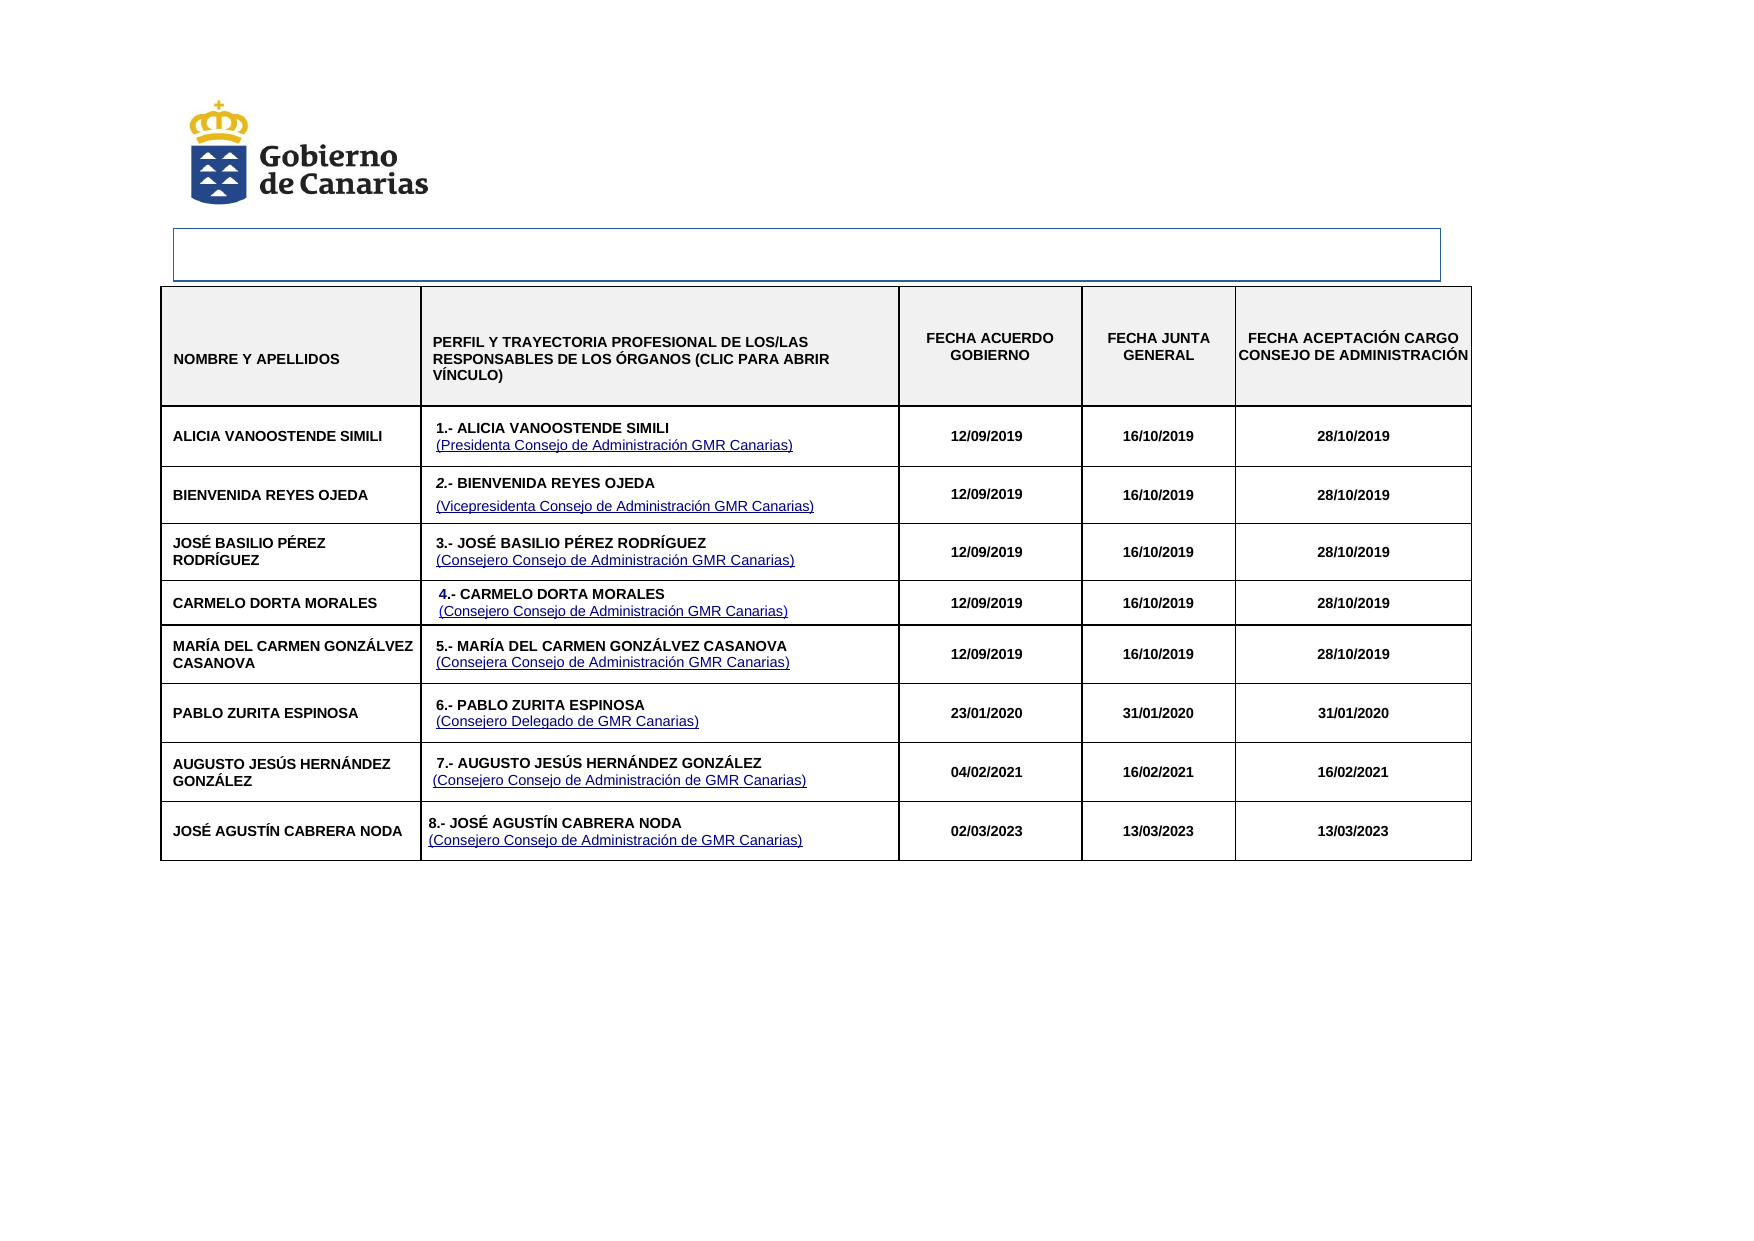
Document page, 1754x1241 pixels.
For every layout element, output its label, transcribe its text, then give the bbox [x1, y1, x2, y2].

table_cell 16/10/2019 [1083, 626, 1235, 683]
table_cell 2.- BIENVENIDA REYES OJEDA (Vicepresidenta Consejo de Administración GMR Canarias) [422, 467, 898, 523]
table_cell 28/10/2019 [1236, 467, 1471, 523]
table_cell PABLO ZURITA ESPINOSA [162, 684, 420, 742]
table_cell 16/10/2019 [1083, 524, 1235, 579]
table_cell BIENVENIDA REYES OJEDA [162, 467, 420, 523]
table_cell 13/03/2023 [1083, 802, 1235, 860]
table_cell 16/02/2021 [1236, 743, 1471, 801]
table_cell 23/01/2020 [900, 684, 1081, 742]
table_cell 12/09/2019 [900, 581, 1081, 624]
table_cell 13/03/2023 [1236, 802, 1471, 860]
table_cell 31/01/2020 [1236, 684, 1471, 742]
table_header CONSEJO DE ADMINISTRACIÓN [421, 225, 1471, 286]
table_cell 12/09/2019 [900, 467, 1081, 523]
picture [188, 99, 430, 205]
table_cell 4.- CARMELO DORTA MORALES (Consejero Consejo de Administración GMR Canarias) [422, 581, 898, 624]
table_cell 16/02/2021 [1083, 743, 1235, 801]
table_cell 28/10/2019 [1236, 407, 1471, 466]
table_cell 28/10/2019 [1236, 581, 1471, 624]
table_cell JOSÉ BASILIO PÉREZ RODRÍGUEZ [162, 524, 420, 579]
table_cell 1.- ALICIA VANOOSTENDE SIMILI (Presidenta Consejo de Administración GMR Canarias) [422, 407, 898, 466]
table_cell ALICIA VANOOSTENDE SIMILI [162, 407, 420, 466]
table_cell 04/02/2021 [900, 743, 1081, 801]
table_cell 8.- JOSÉ AGUSTÍN CABRERA NODA (Consejero Consejo de Administración de GMR Canarias) [422, 802, 898, 860]
table_cell 16/10/2019 [1083, 407, 1235, 466]
table_cell FECHA ACEPTACIÓN CARGO CONSEJO DE ADMINISTRACIÓN [1236, 287, 1471, 405]
table_cell FECHA JUNTA GENERAL [1083, 287, 1235, 405]
table_cell AUGUSTO JESÚS HERNÁNDEZ GONZÁLEZ [162, 743, 420, 801]
table_cell 12/09/2019 [900, 407, 1081, 466]
table_cell 28/10/2019 [1236, 626, 1471, 683]
table_cell 02/03/2023 [900, 802, 1081, 860]
table_cell JOSÉ AGUSTÍN CABRERA NODA [162, 802, 420, 860]
text GESTIÓN DEL MEDIO RURAL DE CANARIAS, S.A.U. [248, 242, 1417, 269]
table_cell 3.- JOSÉ BASILIO PÉREZ RODRÍGUEZ (Consejero Consejo de Administración GMR Canarias) [422, 524, 898, 579]
table_cell 6.- PABLO ZURITA ESPINOSA (Consejero Delegado de GMR Canarias) [422, 684, 898, 742]
table_cell CARMELO DORTA MORALES [162, 581, 420, 624]
table_cell 7.- AUGUSTO JESÚS HERNÁNDEZ GONZÁLEZ (Consejero Consejo de Administración de GMR Canarias) [422, 743, 898, 801]
table_header *UNICO ACCIONISTA: CAC PLAZO DE RENOVACIÓN: 5 AÑOS [161, 225, 421, 286]
table_cell PERFIL Y TRAYECTORIA PROFESIONAL DE LOS/LAS RESPONSABLES DE LOS ÓRGANOS (CLIC PARA ABRIR VÍNCULO) [422, 287, 898, 405]
table_cell 31/01/2020 [1083, 684, 1235, 742]
table_cell 28/10/2019 [1236, 524, 1471, 579]
table_cell 16/10/2019 [1083, 581, 1235, 624]
table_cell 12/09/2019 [900, 524, 1081, 579]
table_cell 12/09/2019 [900, 626, 1081, 683]
table_cell 5.- MARÍA DEL CARMEN GONZÁLVEZ CASANOVA (Consejera Consejo de Administración GMR Canarias) [422, 626, 898, 683]
table_cell NOMBRE Y APELLIDOS [162, 287, 420, 405]
table_cell MARÍA DEL CARMEN GONZÁLVEZ CASANOVA [162, 626, 420, 683]
table_cell FECHA ACUERDO GOBIERNO [900, 287, 1081, 405]
table_cell 16/10/2019 [1083, 467, 1235, 523]
